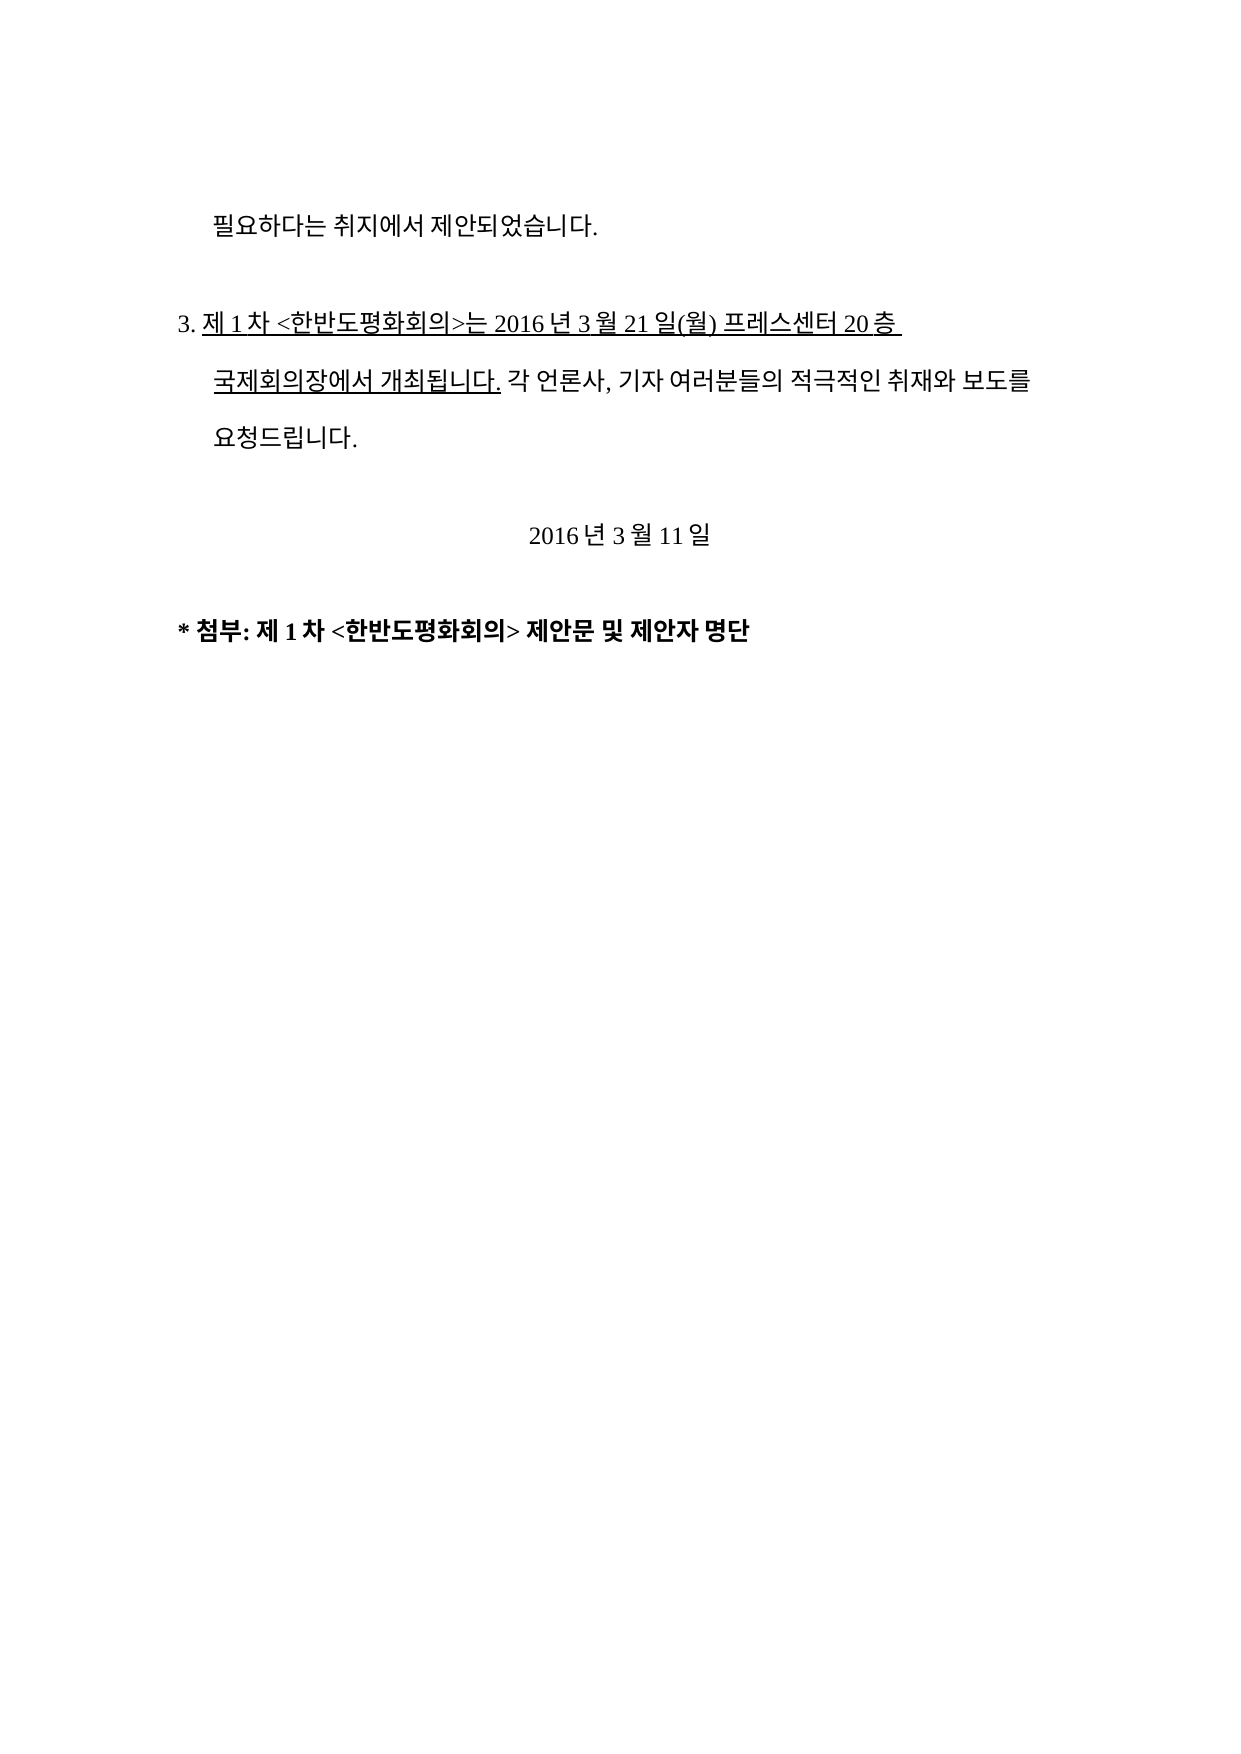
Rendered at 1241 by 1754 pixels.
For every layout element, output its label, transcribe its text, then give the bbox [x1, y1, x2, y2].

text * 첨부: 제1차 <한반도평화회의> 제안문 및 제안자 명단 [177, 612, 1063, 648]
text 2016년 3월 11일 [177, 515, 1063, 551]
text 3. 제1차 <한반도평화회의>는 2016년 3월 21일(월) 프레스센터 20층 국제회의장에서 개최됩니다. 각 언론사, 기자 여러분들의 적극적인 취재와 보도를 요청드립니다. [177, 303, 1063, 455]
text 필요하다는 취지에서 제안되었습니다. [177, 207, 1063, 243]
